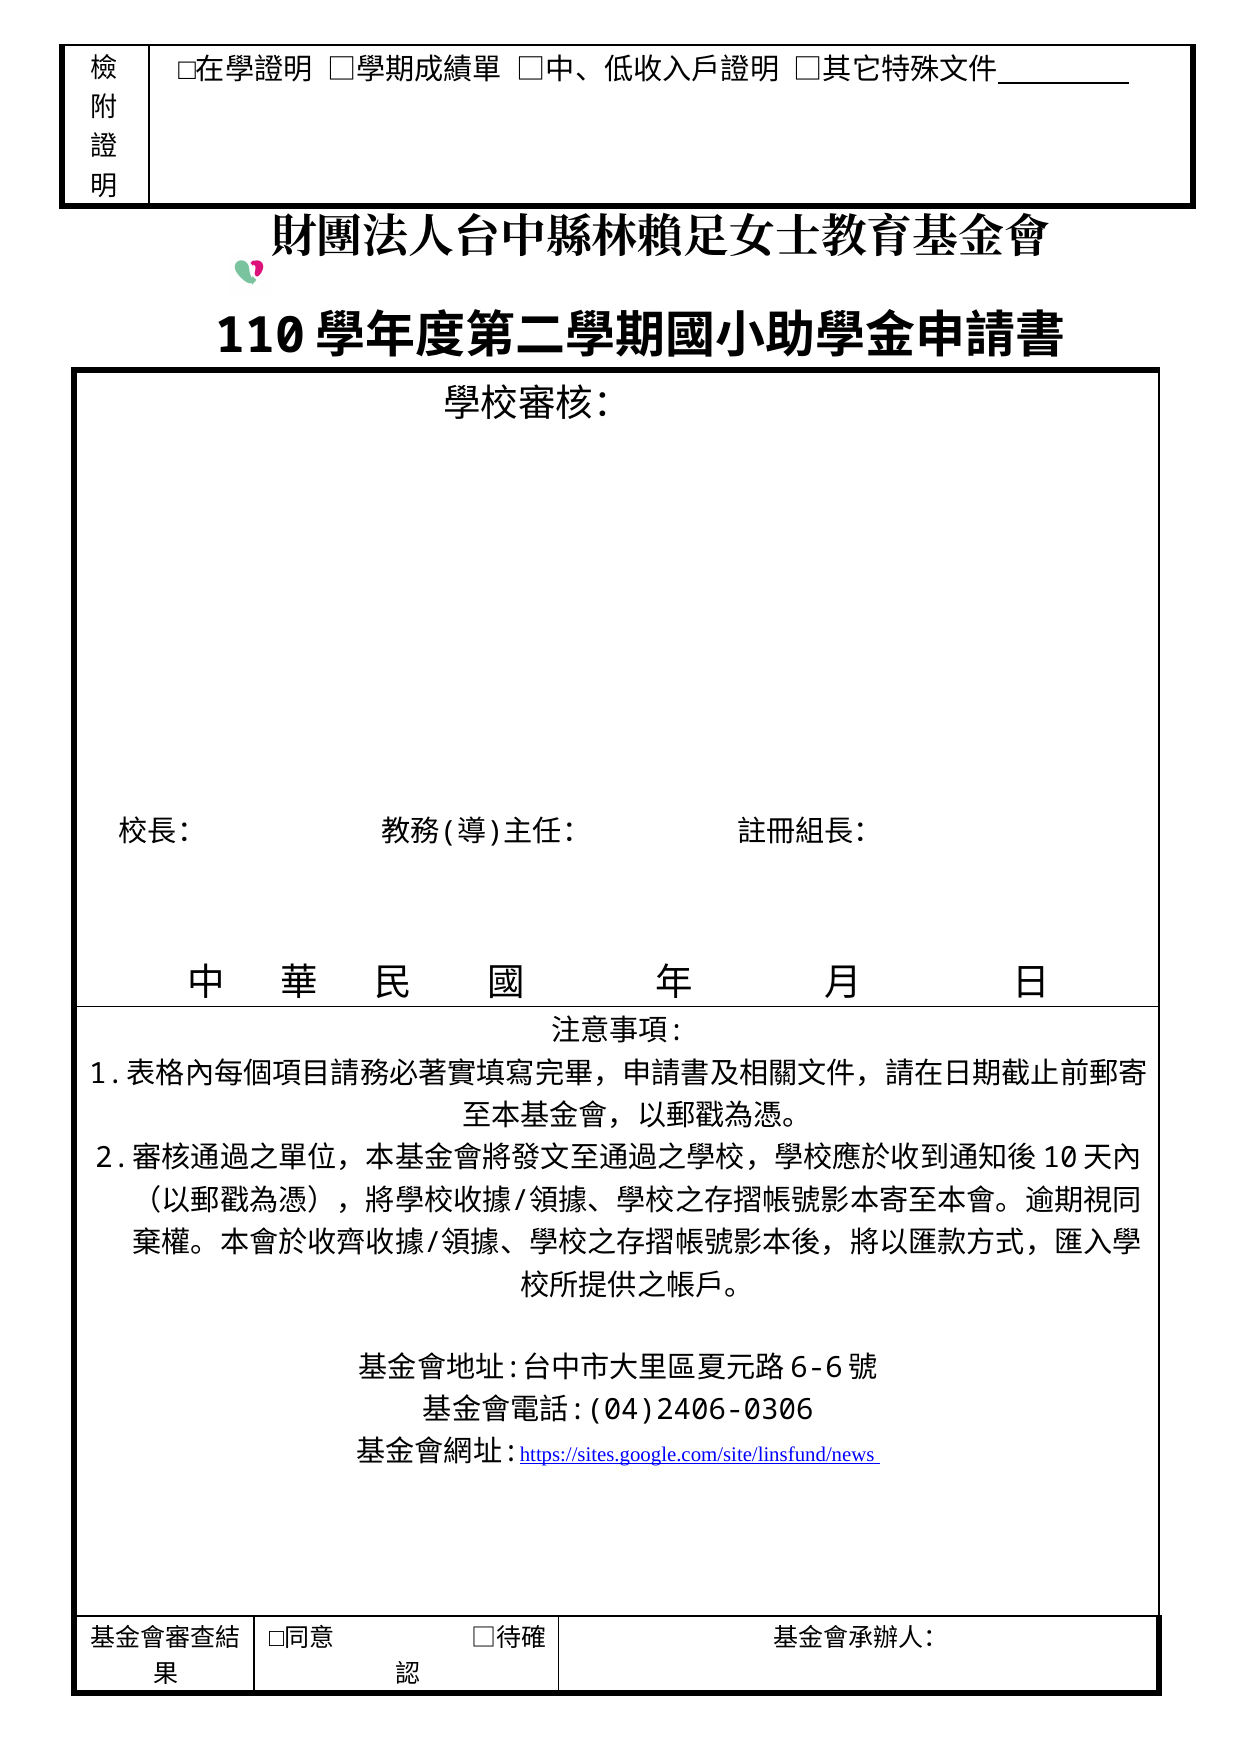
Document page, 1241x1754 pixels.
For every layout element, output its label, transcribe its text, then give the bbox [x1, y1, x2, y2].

table_cell 基金會審查結果 [77, 1617, 253, 1689]
table_cell 注意事項: 表格內每個項目請務必著實填寫完畢，申請書及相關文件，請在日期截止前郵寄至本基金會，以郵戳為憑。 審核通過之單位，本基金會將發文至通過之學校，學校應於收到通知後10天內（以郵戳為憑），將學校收據/領據、學校之存摺帳號影本寄至本會。逾期視同棄權。本會於收齊收據/領據、學校之存摺帳號影本後，將以匯款方式，匯入學校所提供之帳戶。 基金會地址:台中市大里區夏元路6-6號 基金會電話:(04)2406-0306 基金會網址:https://sites.google.com/site/linsfund/news [77, 1007, 1158, 1615]
table_cell 基金會承辦人： [559, 1617, 1156, 1689]
table_cell □同意 □待確認 [255, 1617, 558, 1689]
text 110學年度第二學期國小助學金申請書 [74, 294, 1181, 367]
table_header 學校審核： 校長： 教務(導)主任： 註冊組長： 中 華 民 國 年 月 日 [77, 373, 1158, 1006]
table_cell □在學證明 □學期成績單 □中、低收入戶證明 □其它特殊文件 [150, 46, 1190, 203]
table_cell 檢附證明 [65, 46, 148, 203]
text 財團法人台中縣林賴足女士教育基金會 [74, 209, 1181, 294]
